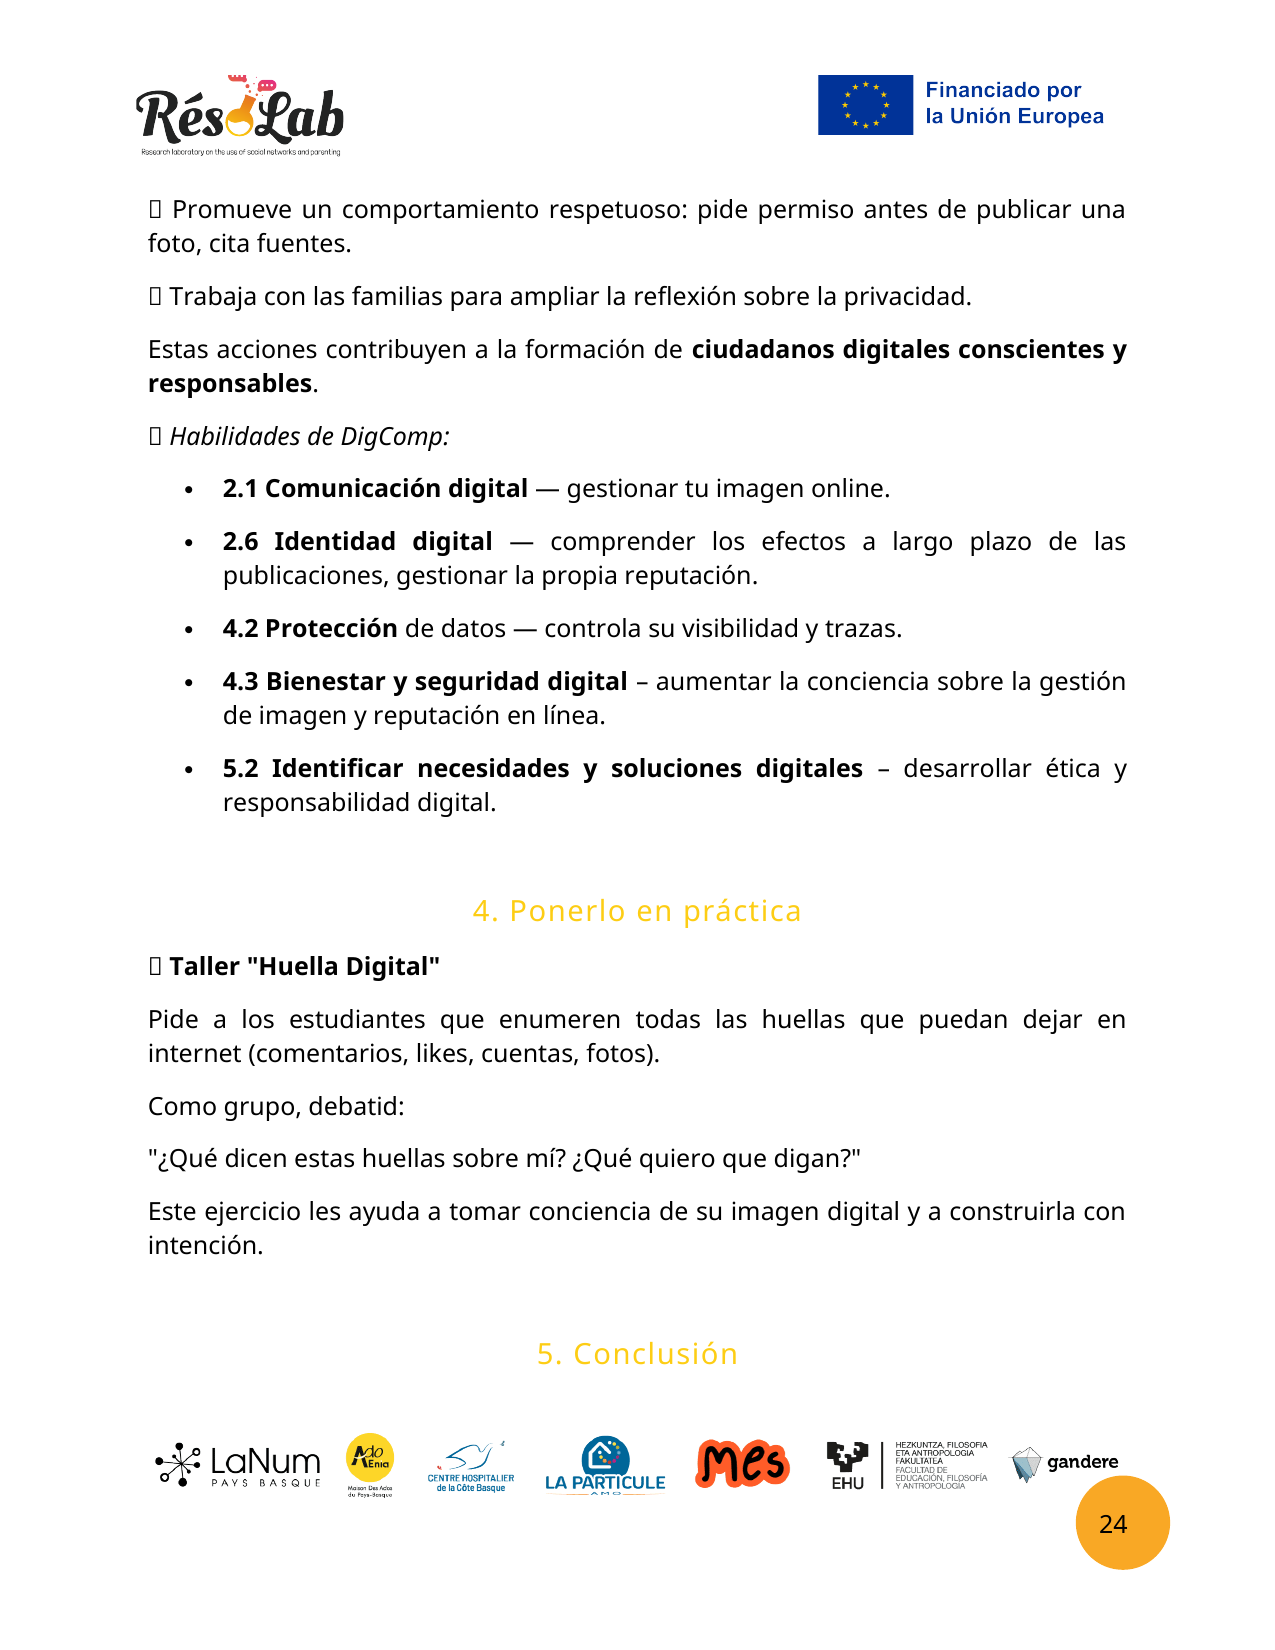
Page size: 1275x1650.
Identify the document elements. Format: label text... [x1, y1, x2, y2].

list 4.3 Bienestar y seguridad digital – aumentar la conciencia sobre la gestión de imagen y reputación en línea. [185, 663, 1127, 732]
list 5.2 Identificar necesidades y soluciones digitales – desarrollar ética y responsabilidad digital. [185, 750, 1127, 818]
list 2.6 Identidad digital — comprender los efectos a largo plazo de las publicaciones, gestionar la propia reputación. [185, 524, 1127, 592]
text Este ejercicio les ayuda a tomar conciencia de su imagen digital y a construirla con intención. [148, 1194, 1127, 1262]
text Estas acciones contribuyen a la formación de ciudadanos digitales conscientes y responsables. [148, 331, 1127, 399]
picture [136, 75, 344, 158]
text 5. Conclusión [148, 1333, 1127, 1373]
text 4. Ponerlo en práctica [148, 890, 1127, 930]
text Como grupo, debatid: [148, 1088, 1127, 1122]
list 4.2 Protección de datos — controla su visibilidad y trazas. [185, 611, 1127, 645]
text ✅ Promueve un comportamiento respetuoso: pide permiso antes de publicar una foto, cita fuentes. [148, 192, 1127, 260]
text 🧩 Habilidades de DigComp: [148, 418, 1127, 452]
text "¿Qué dicen estas huellas sobre mí? ¿Qué quiero que digan?" [148, 1141, 1127, 1175]
picture [813, 75, 1117, 135]
text ✅ Trabaja con las familias para ampliar la reflexión sobre la privacidad. [148, 278, 1127, 312]
text 🏫 Taller "Huella Digital" [148, 948, 1127, 982]
picture [147, 1430, 1128, 1500]
list 2.1 Comunicación digital — gestionar tu imagen online. [185, 471, 1127, 505]
text Pide a los estudiantes que enumeren todas las huellas que puedan dejar en internet (comentarios, likes, cuentas, fotos). [148, 1001, 1127, 1069]
